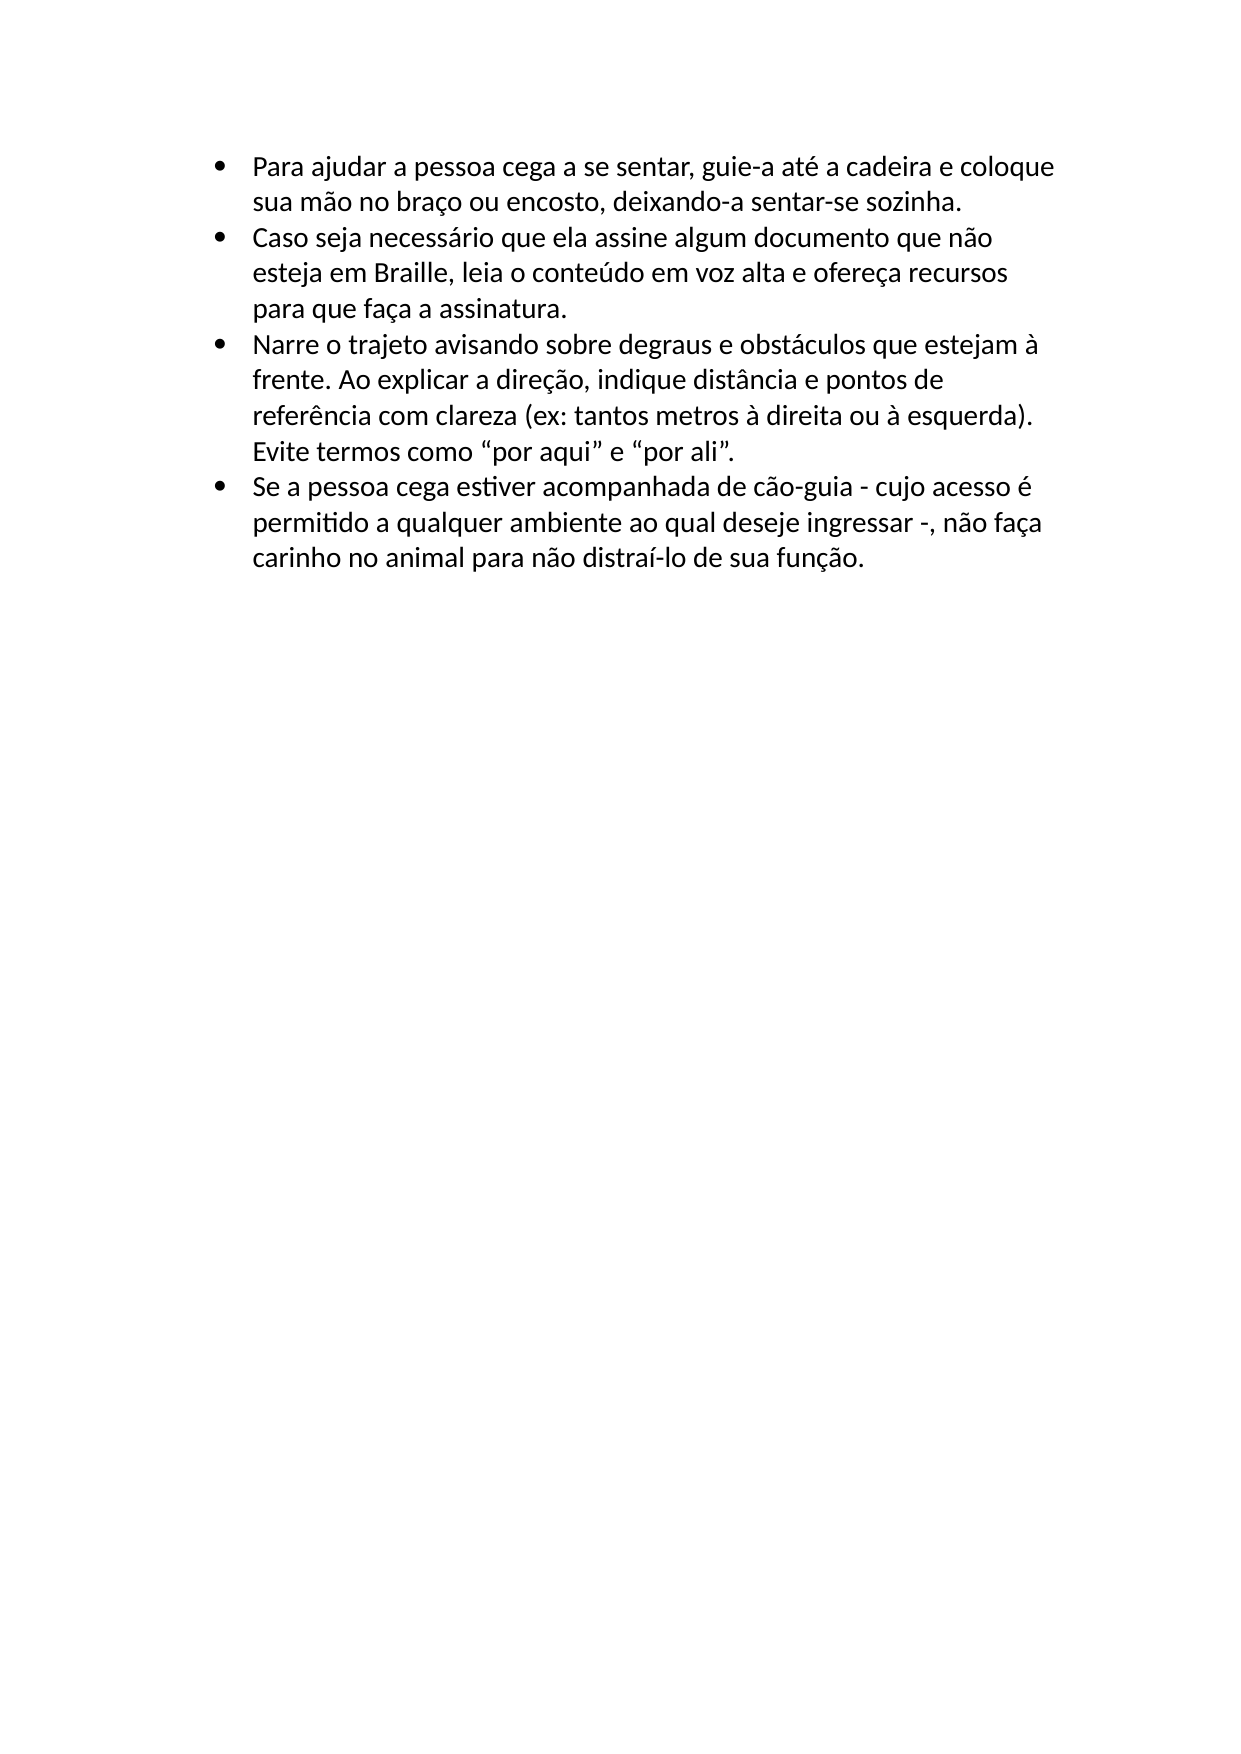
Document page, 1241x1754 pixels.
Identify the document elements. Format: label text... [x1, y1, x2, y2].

list Se a pessoa cega estiver acompanhada de cão-guia - cujo acesso é permitido a qualquer ambiente ao qual deseje ingressar -, não faça carinho no animal para não distraí-lo de sua função. [215, 468, 1063, 575]
list Para ajudar a pessoa cega a se sentar, guie-a até a cadeira e coloque sua mão no braço ou encosto, deixando-a sentar-se sozinha. [215, 148, 1063, 219]
list Narre o trajeto avisando sobre degraus e obstáculos que estejam à frente. Ao explicar a direção, indique distância e pontos de referência com clareza (ex: tantos metros à direita ou à esquerda). Evite termos como “por aqui” e “por ali”. [215, 326, 1063, 468]
list Caso seja necessário que ela assine algum documento que não esteja em Braille, leia o conteúdo em voz alta e ofereça recursos para que faça a assinatura. [215, 219, 1063, 326]
